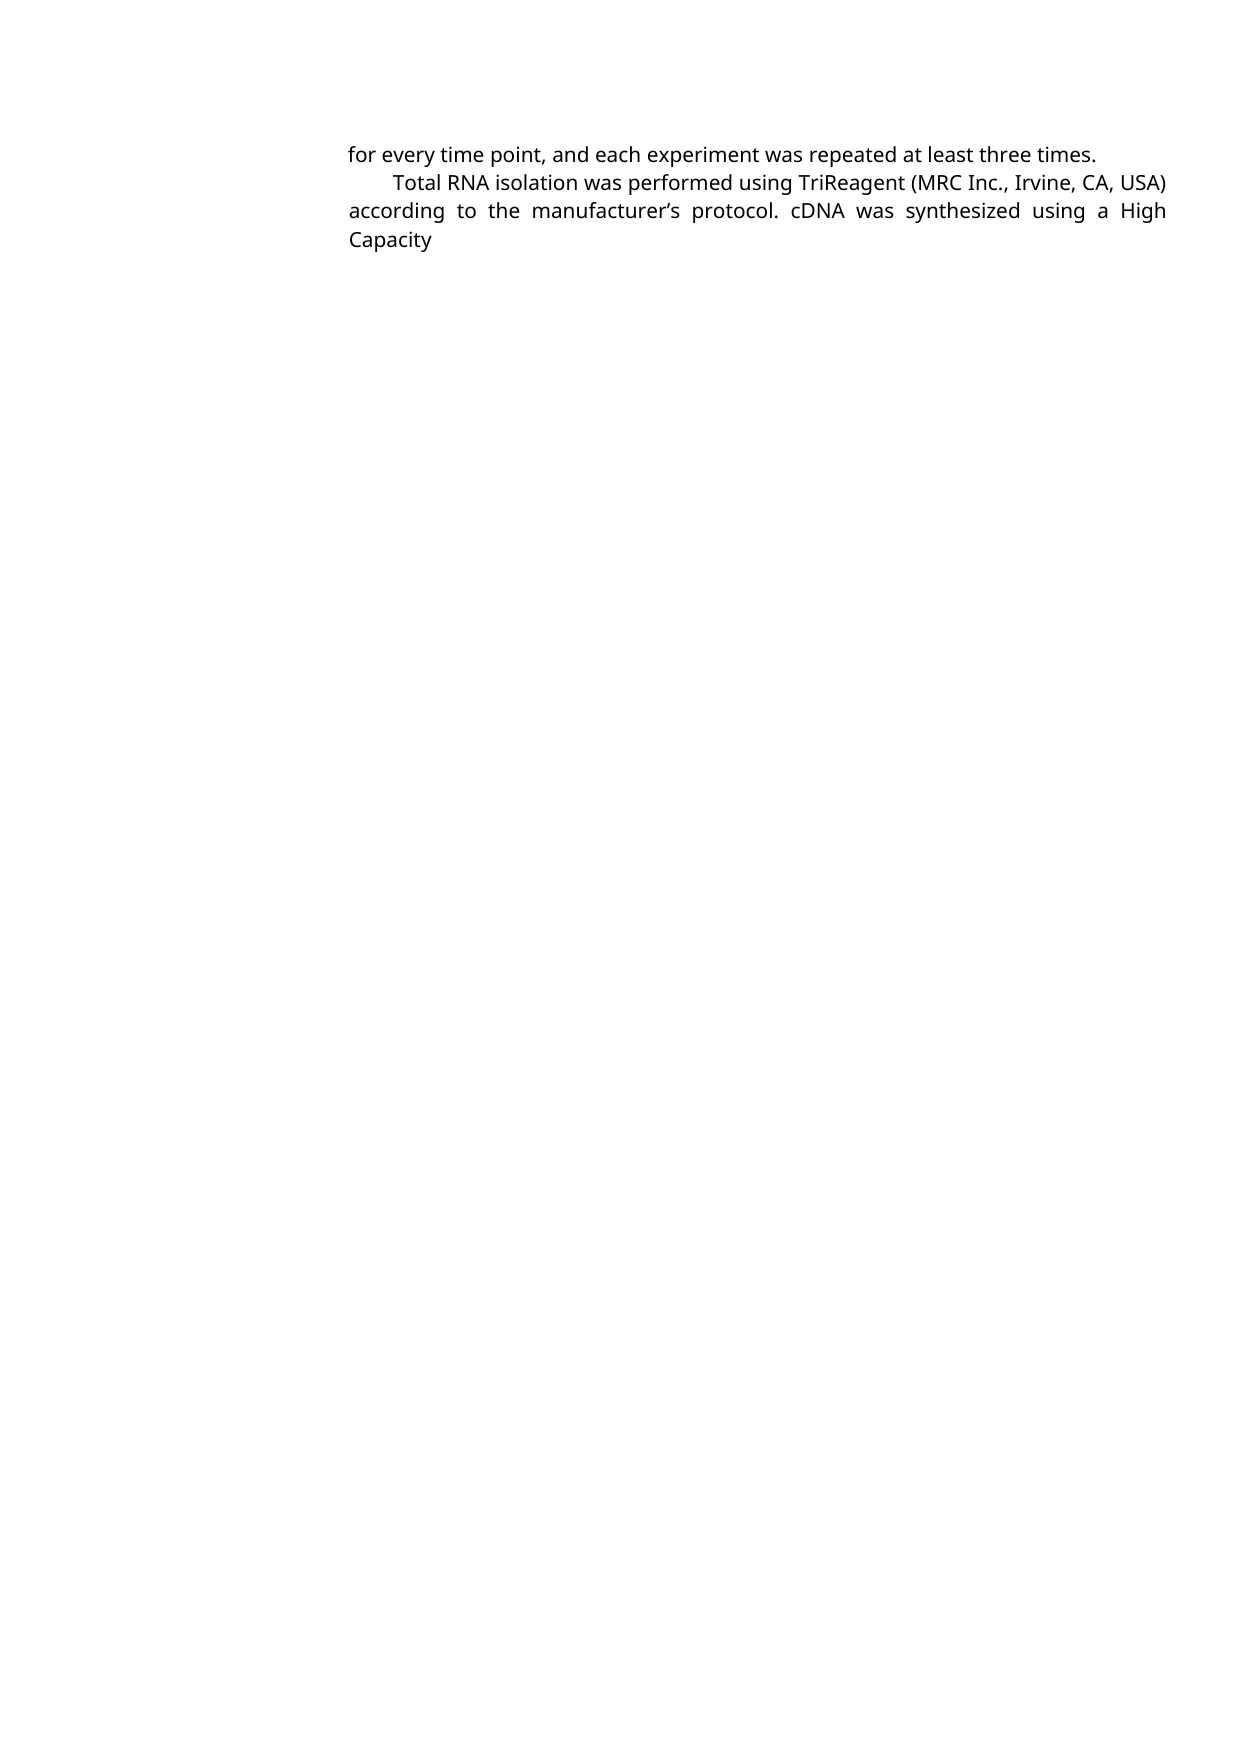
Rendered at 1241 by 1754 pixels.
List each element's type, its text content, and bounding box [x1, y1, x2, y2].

text Total RNA isolation was performed using TriReagent (MRC Inc., Irvine, CA, USA) according to the manufacturer’s protocol. cDNA was synthesized using a High Capacity [348, 168, 1167, 253]
text for every time point, and each experiment was repeated at least three times. [348, 140, 1169, 168]
